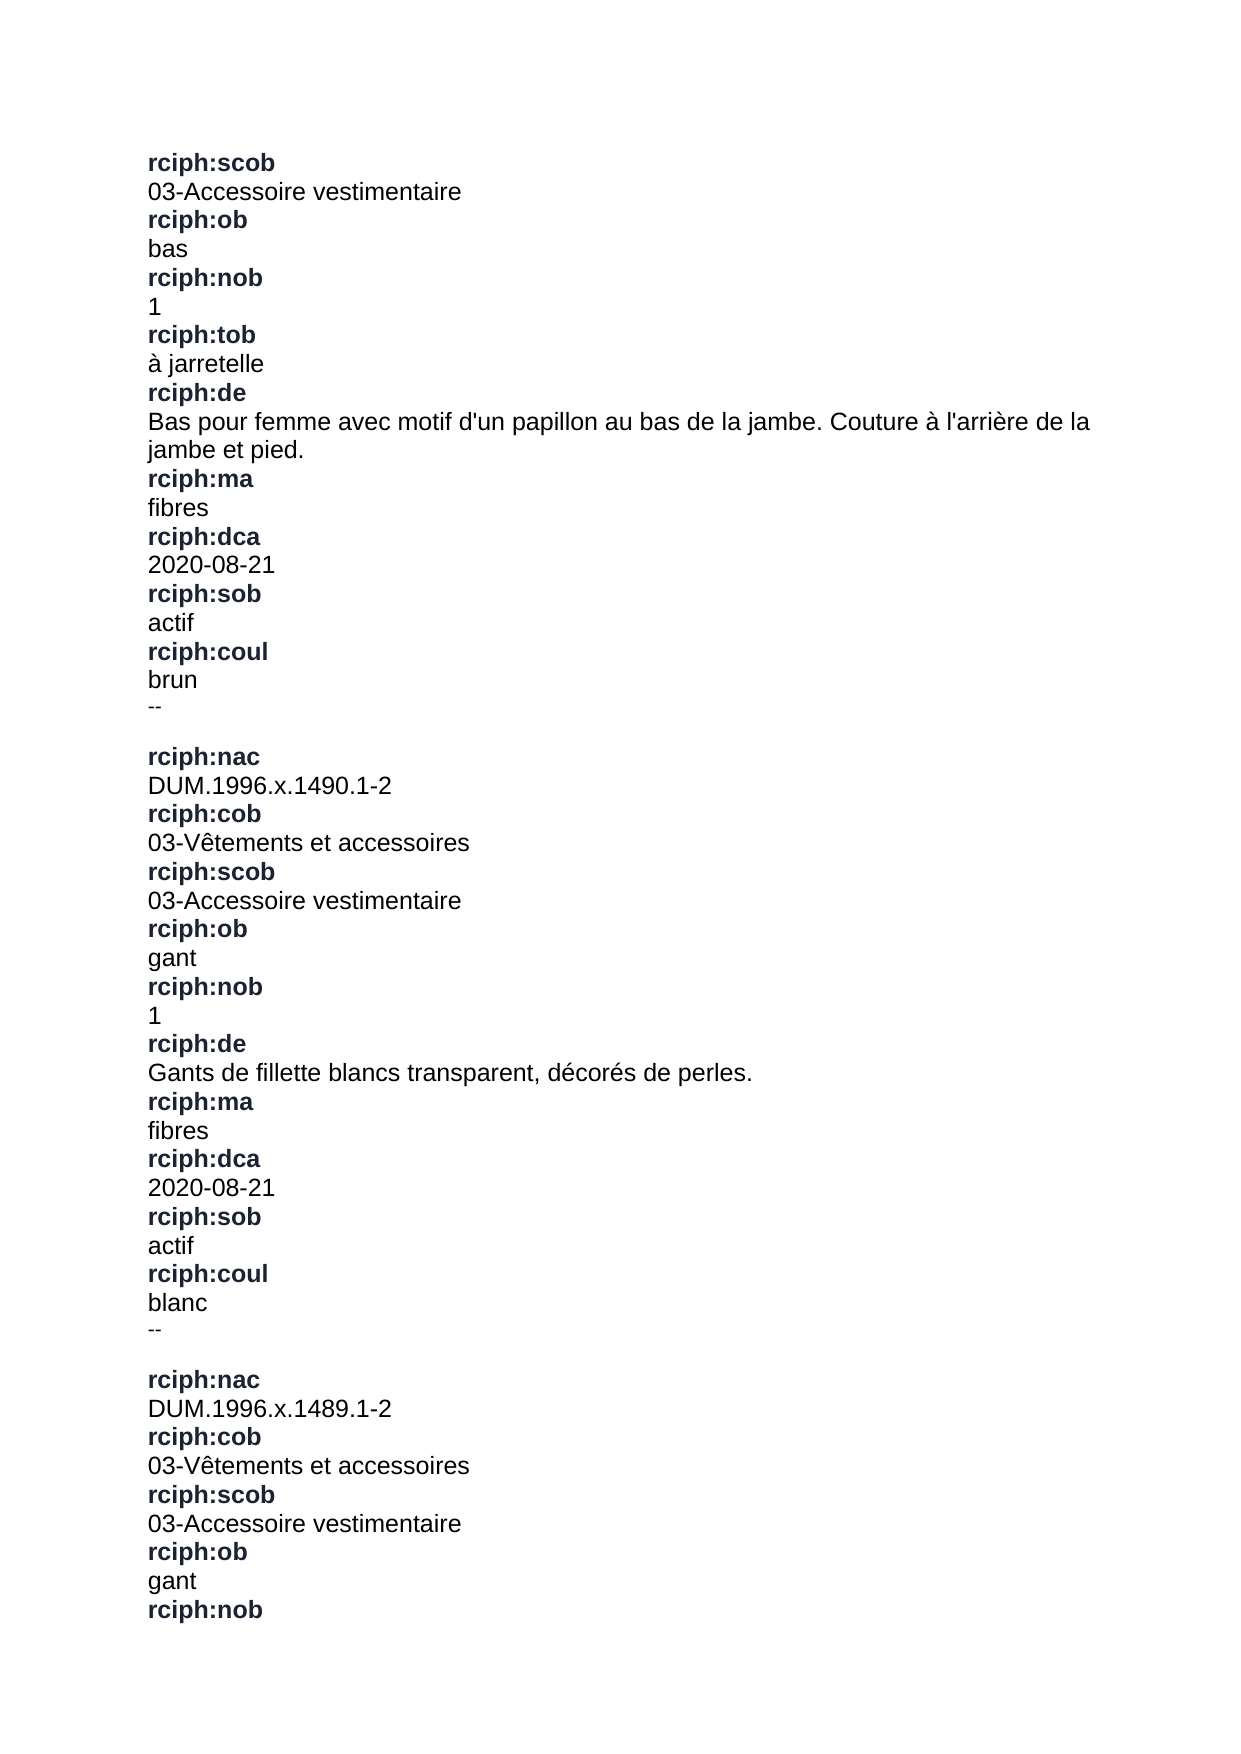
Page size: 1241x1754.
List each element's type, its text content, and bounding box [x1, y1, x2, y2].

text 03-Accessoire vestimentaire [148, 176, 1092, 205]
text rciph:nac [148, 1365, 1092, 1393]
text 03-Accessoire vestimentaire [148, 886, 1092, 914]
text rciph:scob [148, 148, 1092, 176]
text rciph:nob [148, 1595, 1092, 1623]
text -- [148, 1317, 1092, 1341]
text rciph:de [148, 1029, 1092, 1058]
text rciph:cob [148, 1422, 1092, 1451]
text 2020-08-21 [148, 1173, 1092, 1202]
text rciph:coul [148, 1259, 1092, 1288]
text rciph:de [148, 378, 1092, 406]
text gant [148, 943, 1092, 972]
text rciph:nob [148, 972, 1092, 1001]
text 2020-08-21 [148, 550, 1092, 579]
text rciph:ob [148, 1537, 1092, 1566]
text rciph:scob [148, 1480, 1092, 1508]
text bas [148, 234, 1092, 263]
text Bas pour femme avec motif d'un papillon au bas de la jambe. Couture à l'arrière de la jambe et pied. [148, 406, 1092, 464]
text rciph:nac [148, 742, 1092, 771]
text actif [148, 1231, 1092, 1259]
text fibres [148, 1116, 1092, 1144]
text rciph:dca [148, 1144, 1092, 1173]
text DUM.1996.x.1490.1-2 [148, 771, 1092, 799]
text gant [148, 1566, 1092, 1595]
text rciph:sob [148, 1202, 1092, 1231]
text rciph:nob [148, 263, 1092, 291]
text rciph:ma [148, 1087, 1092, 1116]
text brun [148, 665, 1092, 694]
text rciph:tob [148, 320, 1092, 349]
text 1 [148, 1001, 1092, 1029]
text DUM.1996.x.1489.1-2 [148, 1393, 1092, 1422]
text rciph:ma [148, 464, 1092, 493]
text -- [148, 694, 1092, 718]
text rciph:scob [148, 857, 1092, 886]
text rciph:ob [148, 914, 1092, 943]
text rciph:ob [148, 205, 1092, 234]
text à jarretelle [148, 349, 1092, 378]
text blanc [148, 1288, 1092, 1317]
text 03-Vêtements et accessoires [148, 828, 1092, 857]
text fibres [148, 493, 1092, 521]
text 1 [148, 291, 1092, 320]
text 03-Vêtements et accessoires [148, 1451, 1092, 1480]
text actif [148, 608, 1092, 636]
text rciph:dca [148, 521, 1092, 550]
text rciph:coul [148, 636, 1092, 665]
text rciph:sob [148, 579, 1092, 608]
text 03-Accessoire vestimentaire [148, 1508, 1092, 1537]
text Gants de fillette blancs transparent, décorés de perles. [148, 1058, 1092, 1087]
text rciph:cob [148, 799, 1092, 828]
